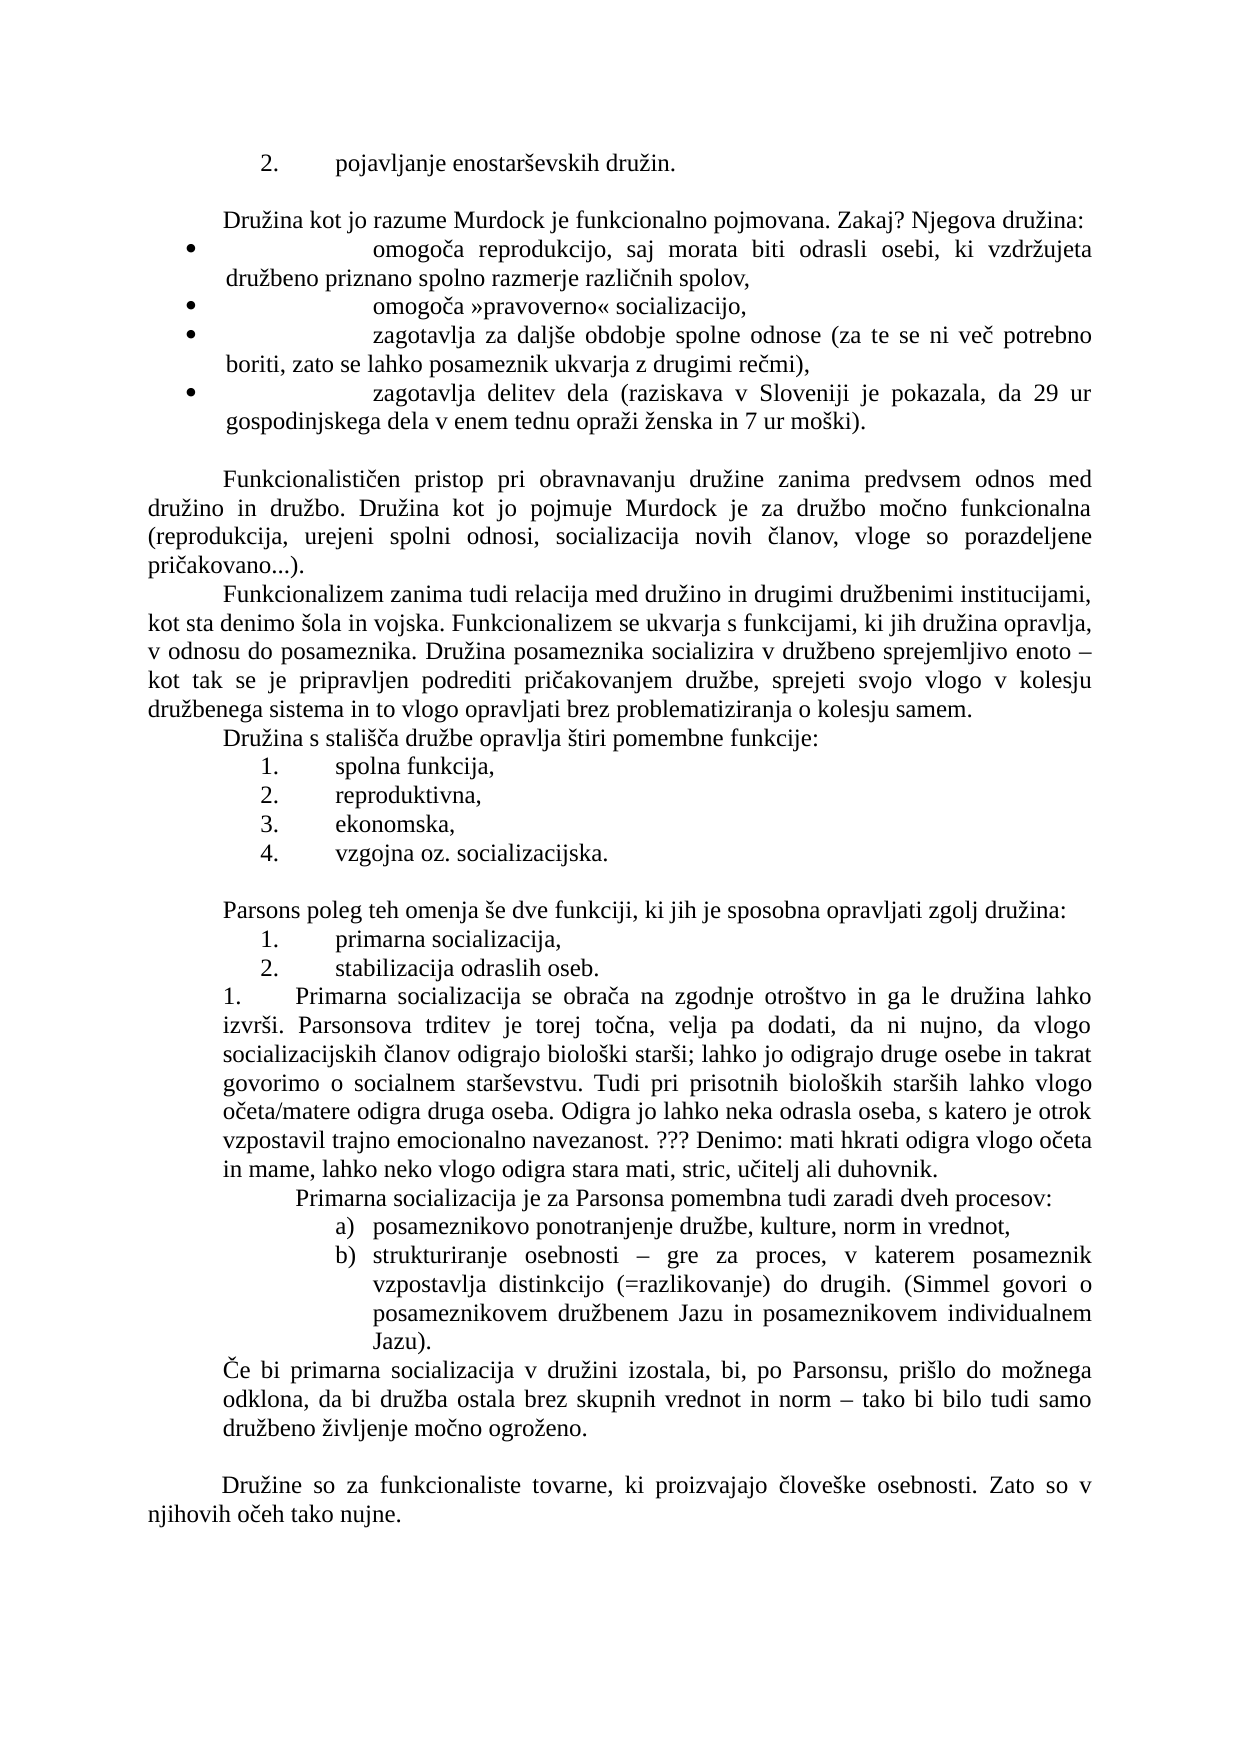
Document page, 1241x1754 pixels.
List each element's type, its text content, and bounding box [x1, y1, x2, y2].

text Primarna socializacija je za Parsonsa pomembna tudi zaradi dveh procesov: [223, 1183, 1093, 1211]
text 1. Primarna socializacija se obrača na zgodnje otroštvo in ga le družina lahko izvrši. Parsonsova trditev je torej točna, velja pa dodati, da ni nujno, da vlogo socializacijskih članov odigrajo biološki starši; lahko jo odigrajo druge osebe in takrat govorimo o socialnem starševstvu. Tudi pri prisotnih bioloških starših lahko vlogo očeta/matere odigra druga oseba. Odigra jo lahko neka odrasla oseba, s katero je otrok vzpostavil trajno emocionalno navezanost. ??? Denimo: mati hkrati odigra vlogo očeta in mame, lahko neko vlogo odigra stara mati, stric, učitelj ali duhovnik. [223, 981, 1093, 1183]
list vzgojna oz. socializacijska. [260, 838, 1093, 866]
text Funkcionalizem zanima tudi relacija med družino in drugimi družbenimi institucijami, kot sta denimo šola in vojska. Funkcionalizem se ukvarja s funkcijami, ki jih družina opravlja, v odnosu do posameznika. Družina posameznika socializira v družbeno sprejemljivo enoto – kot tak se je pripravljen podrediti pričakovanjem družbe, sprejeti svojo vlogo v kolesju družbenega sistema in to vlogo opravljati brez problematiziranja o kolesju samem. [148, 579, 1093, 723]
list omogoča reprodukcijo, saj morata biti odrasli osebi, ki vzdržujeta družbeno priznano spolno razmerje različnih spolov, [187, 234, 1093, 291]
list zagotavlja delitev dela (raziskava v Sloveniji je pokazala, da 29 ur gospodinjskega dela v enem tednu opraži ženska in 7 ur moški). [187, 378, 1093, 435]
list pojavljanje enostarševskih družin. [260, 148, 1093, 176]
list ekonomska, [260, 809, 1093, 838]
list zagotavlja za daljše obdobje spolne odnose (za te se ni več potrebno boriti, zato se lahko posameznik ukvarja z drugimi rečmi), [187, 320, 1093, 378]
list strukturiranje osebnosti – gre za proces, v katerem posameznik vzpostavlja distinkcijo (=razlikovanje) do drugih. (Simmel govori o posameznikovem družbenem Jazu in posameznikovem individualnem Jazu). [335, 1240, 1093, 1355]
list spolna funkcija, [260, 751, 1093, 780]
list omogoča »pravoverno« socializacijo, [187, 291, 1093, 320]
list reproduktivna, [260, 780, 1093, 809]
text Družina s stališča družbe opravlja štiri pomembne funkcije: [148, 723, 1093, 751]
list stabilizacija odraslih oseb. [260, 953, 1093, 981]
text Družina kot jo razume Murdock je funkcionalno pojmovana. Zakaj? Njegova družina: [223, 205, 1093, 234]
text Družine so za funkcionaliste tovarne, ki proizvajajo človeške osebnosti. Zato so v njihovih očeh tako nujne. [148, 1470, 1093, 1528]
list primarna socializacija, [260, 924, 1093, 953]
list posameznikovo ponotranjenje družbe, kulture, norm in vrednot, [335, 1211, 1093, 1240]
text Če bi primarna socializacija v družini izostala, bi, po Parsonsu, prišlo do možnega odklona, da bi družba ostala brez skupnih vrednot in norm – tako bi bilo tudi samo družbeno življenje močno ogroženo. [223, 1355, 1093, 1441]
text Parsons poleg teh omenja še dve funkciji, ki jih je sposobna opravljati zgolj družina: [148, 895, 1093, 924]
text Funkcionalističen pristop pri obravnavanju družine zanima predvsem odnos med družino in družbo. Družina kot jo pojmuje Murdock je za družbo močno funkcionalna (reprodukcija, urejeni spolni odnosi, socializacija novih članov, vloge so porazdeljene pričakovano...). [148, 464, 1093, 579]
